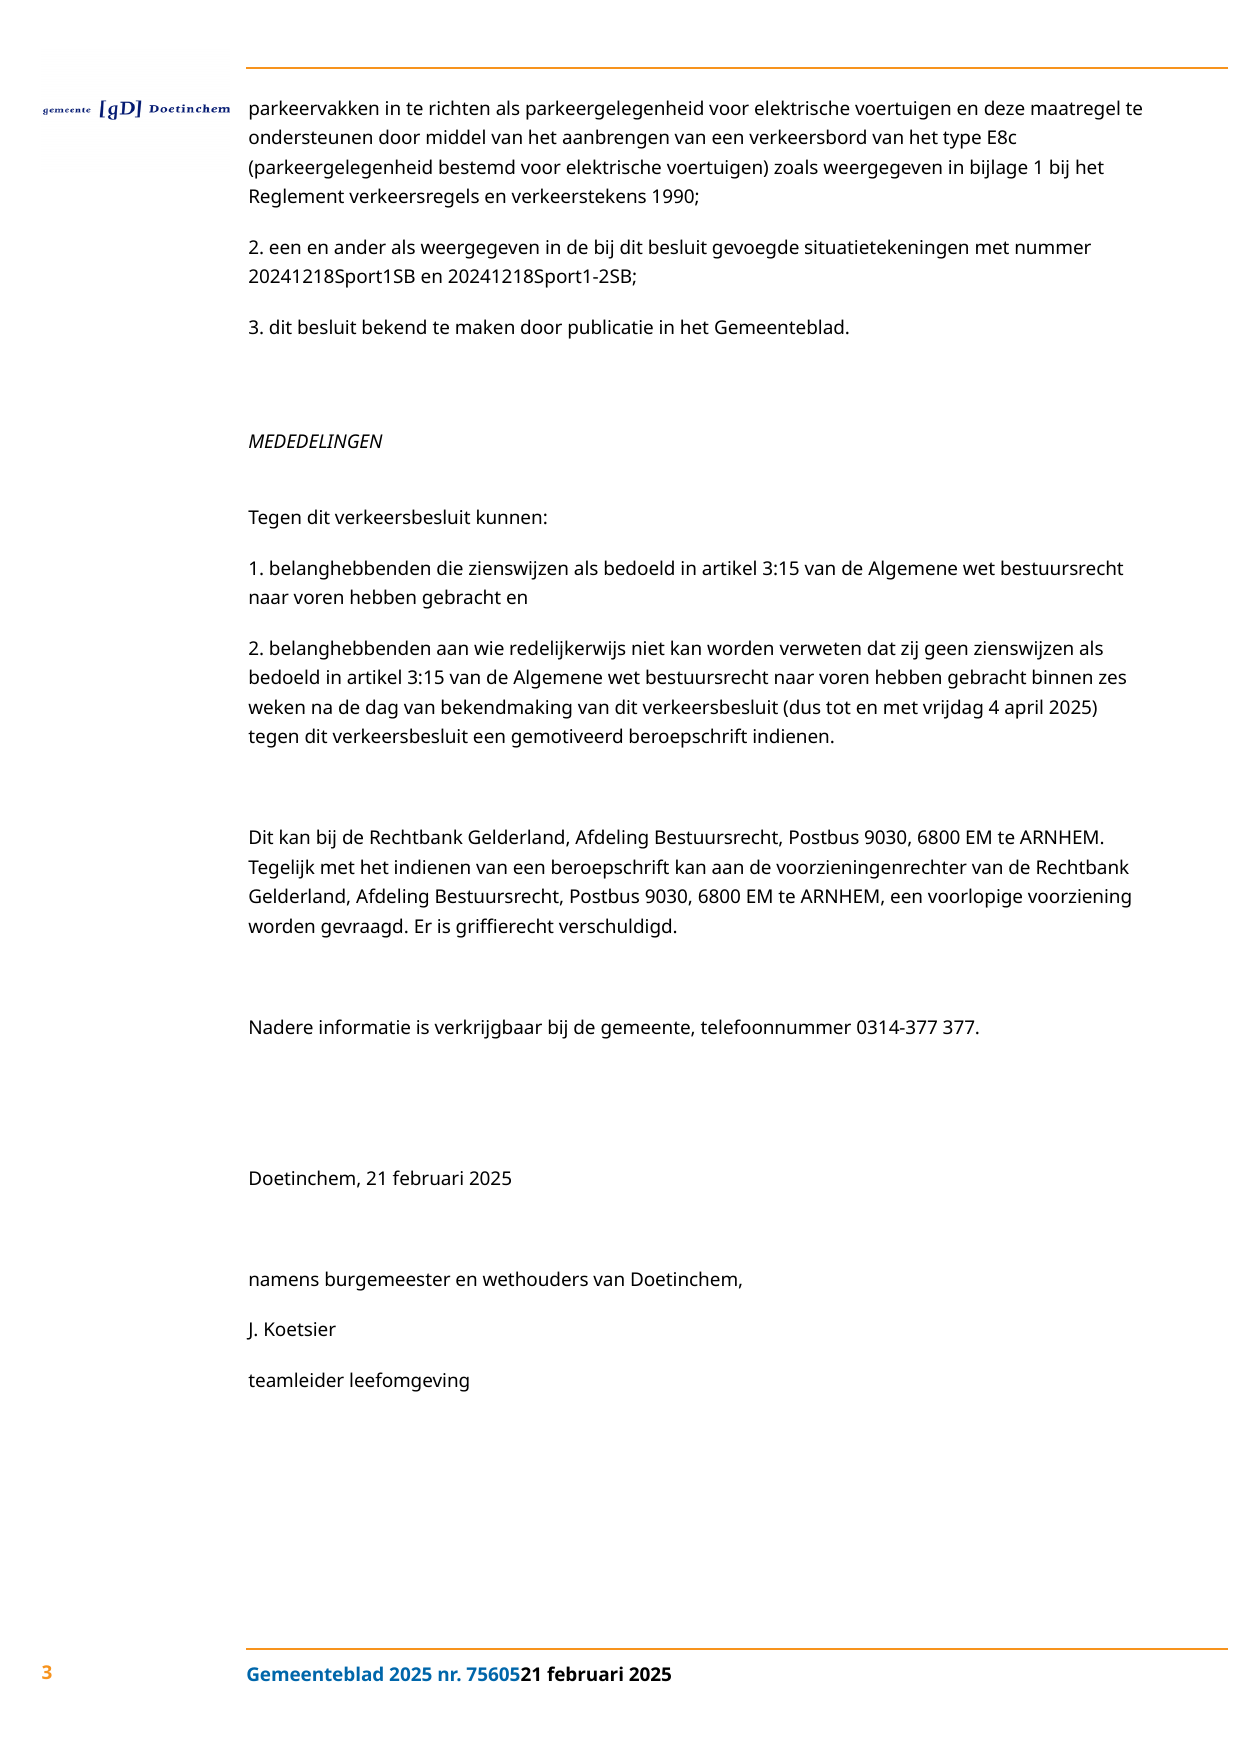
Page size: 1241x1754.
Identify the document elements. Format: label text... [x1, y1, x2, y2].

text 3. dit besluit bekend te maken door publicatie in het Gemeenteblad. [248, 314, 1152, 340]
text Dit kan bij de Rechtbank Gelderland, Afdeling Bestuursrecht, Postbus 9030, 6800 EM te ARNHEM. Tegelijk met het indienen van een beroepschrift kan aan de voorzieningenrechter van de Rechtbank Gelderland, Afdeling Bestuursrecht, Postbus 9030, 6800 EM te ARNHEM, een voorlopige voorziening worden gevraagd. Er is griffierecht verschuldigd. [248, 824, 1152, 939]
picture [41, 47, 231, 172]
text teamleider leefomgeving [248, 1367, 1152, 1393]
text J. Koetsier [248, 1317, 1152, 1342]
text parkeervakken in te richten als parkeergelegenheid voor elektrische voertuigen en deze maatregel te ondersteunen door middel van het aanbrengen van een verkeersbord van het type E8c (parkeergelegenheid bestemd voor elektrische voertuigen) zoals weergegeven in bijlage 1 bij het Reglement verkeersregels en verkeerstekens 1990; [248, 95, 1152, 209]
text 2. belanghebbenden aan wie redelijkerwijs niet kan worden verweten dat zij geen zienswijzen als bedoeld in artikel 3:15 van de Algemene wet bestuursrecht naar voren hebben gebracht binnen zes weken na de dag van bekendmaking van dit verkeersbesluit (dus tot en met vrijdag 4 april 2025) tegen dit verkeersbesluit een gemotiveerd beroepschrift indienen. [248, 635, 1152, 749]
text 1. belanghebbenden die zienswijzen als bedoeld in artikel 3:15 van de Algemene wet bestuursrecht naar voren hebben gebracht en [248, 555, 1152, 610]
text 2. een en ander als weergegeven in de bij dit besluit gevoegde situatietekeningen met nummer 20241218Sport1SB en 20241218Sport1-2SB; [248, 234, 1152, 289]
text MEDEDELINGEN [248, 428, 1152, 454]
text Nadere informatie is verkrijgbaar bij de gemeente, telefoonnummer 0314-377 377. [248, 1014, 1152, 1040]
text Doetinchem, 21 februari 2025 [248, 1165, 1152, 1191]
text namens burgemeester en wethouders van Doetinchem, [248, 1266, 1152, 1292]
text Tegen dit verkeersbesluit kunnen: [248, 504, 1152, 530]
